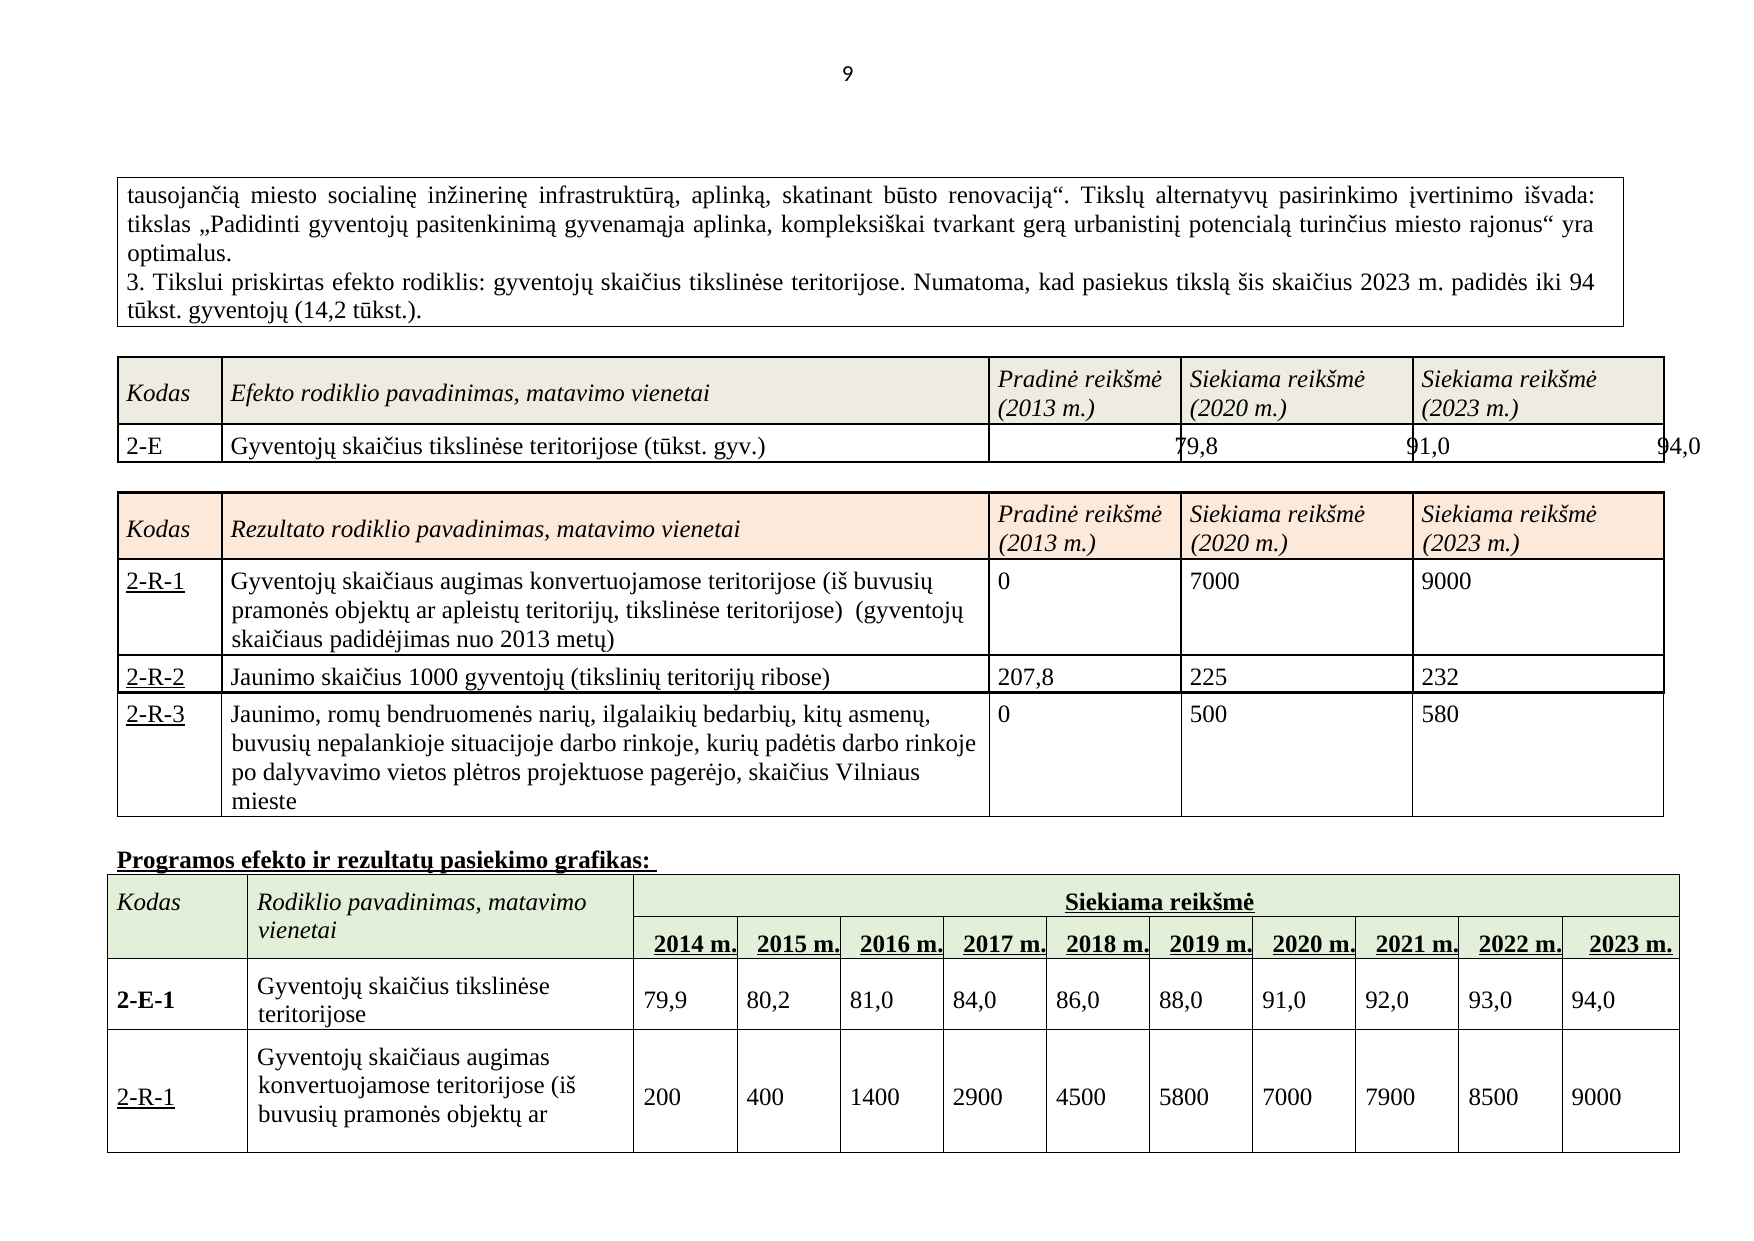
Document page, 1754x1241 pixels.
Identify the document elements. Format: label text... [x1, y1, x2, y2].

table_cell Gyventojų skaičiaus augimas konvertuojamose teritorijose (iš buvusių pramonės objektų ar [248, 1030, 633, 1152]
table_header Kodas [108, 875, 247, 958]
text 3. Tikslui priskirtas efekto rodiklis: gyventojų skaičius tikslinėse teritorijose. Numatoma, kad pasiekus tikslą šis skaičius 2023 m. padidės iki 94 tūkst. gyventojų (14,2 tūkst.). [118, 263, 1623, 326]
table_cell 2022 m. [1459, 917, 1562, 958]
table_cell 7000 [1182, 560, 1412, 653]
table_cell 9000 [1563, 1030, 1679, 1152]
table_cell 2900 [944, 1030, 1046, 1152]
table_cell 2-R-1 [119, 560, 221, 653]
table_cell 2017 m. [944, 917, 1046, 958]
table_header Efekto rodiklio pavadinimas, matavimo vienetai [223, 358, 988, 423]
table_cell 400 [738, 1030, 840, 1152]
table_header Siekiama reikšmė [1046, 875, 1253, 916]
table_cell 94,0 [1414, 425, 1663, 461]
table_cell 2015 m. [738, 917, 840, 958]
table_cell Gyventojų skaičiaus augimas konvertuojamose teritorijose (iš buvusių pramonės objektų ar apleistų teritorijų, tikslinėse teritorijose) (gyventojų skaičiaus padidėjimas nuo 2013 metų) [223, 560, 988, 653]
table_cell Gyventojų skaičius tikslinėse teritorijose (tūkst. gyv.) [223, 425, 988, 461]
table_header [1562, 875, 1679, 916]
table_cell 79,8 [990, 425, 1180, 461]
table_header Rodiklio pavadinimas, matavimo vienetai [248, 875, 633, 958]
table_header [1459, 875, 1562, 916]
table_cell 2-R-2 [119, 656, 221, 691]
table_cell 207,8 [990, 656, 1180, 691]
table_cell 2020 m. [1253, 917, 1355, 958]
table_cell Jaunimo skaičius 1000 gyventojų (tikslinių teritorijų ribose) [223, 656, 988, 691]
table_cell 232 [1414, 656, 1663, 691]
table_header [634, 875, 840, 916]
table_header Pradinė reikšmė (2013 m.) [990, 494, 1180, 558]
table_cell 84,0 [944, 959, 1046, 1029]
table_cell 81,0 [841, 959, 943, 1029]
table_cell 500 [1182, 694, 1412, 816]
table_cell 9000 [1414, 560, 1663, 653]
table_cell 7000 [1253, 1030, 1355, 1152]
table_header Kodas [119, 494, 221, 558]
table_cell 2-R-1 [108, 1030, 247, 1152]
table_cell 1400 [841, 1030, 943, 1152]
table_cell 8500 [1459, 1030, 1562, 1152]
table_cell 200 [634, 1030, 737, 1152]
table_cell 5800 [1150, 1030, 1252, 1152]
table_cell 2-E-1 [108, 959, 247, 1029]
table_cell 88,0 [1150, 959, 1252, 1029]
table_header [1253, 875, 1356, 916]
table_cell 4500 [1047, 1030, 1149, 1152]
table_cell 91,0 [1253, 959, 1355, 1029]
table_cell 2018 m. [1047, 917, 1149, 958]
table_cell 580 [1413, 694, 1663, 816]
table_cell 86,0 [1047, 959, 1149, 1029]
table_cell 94,0 [1563, 959, 1679, 1029]
table_header Siekiama reikšmė (2020 m.) [1182, 494, 1412, 558]
table_cell 0 [990, 560, 1180, 653]
table_cell 93,0 [1459, 959, 1562, 1029]
table_cell 79,9 [634, 959, 737, 1029]
text Programos efekto ir rezultatų pasiekimo grafikas: [117, 845, 1624, 874]
table_header [840, 875, 943, 916]
table_header [943, 875, 1046, 916]
text tausojančią miesto socialinę inžinerinę infrastruktūrą, aplinką, skatinant būsto renovaciją“. Tikslų alternatyvų pasirinkimo įvertinimo išvada: tikslas „Padidinti gyventojų pasitenkinimą gyvenamąja aplinka, kompleksiškai tvarkant gerą urbanistinį potencialą turinčius miesto rajonus“ yra optimalus. [118, 178, 1623, 263]
table_cell 80,2 [738, 959, 840, 1029]
table_cell 7900 [1356, 1030, 1458, 1152]
table_cell 2016 m. [841, 917, 943, 958]
table_cell 2-R-3 [118, 694, 221, 816]
table_header Siekiama reikšmė (2023 m.) [1414, 494, 1663, 558]
table_header Rezultato rodiklio pavadinimas, matavimo vienetai [223, 494, 988, 558]
table_cell Gyventojų skaičius tikslinėse teritorijose [248, 959, 633, 1029]
table_cell 92,0 [1356, 959, 1458, 1029]
table_cell 2023 m. [1563, 917, 1679, 958]
table_header [1356, 875, 1459, 916]
table_header Kodas [119, 358, 221, 423]
table_header Siekiama reikšmė (2020 m.) [1182, 358, 1412, 423]
table_cell 2014 m. [634, 917, 737, 958]
table_cell 2021 m. [1356, 917, 1458, 958]
table_cell 91,0 [1182, 425, 1412, 461]
table_cell 2-E [119, 425, 221, 461]
table_cell 2019 m. [1150, 917, 1252, 958]
table_cell 225 [1182, 656, 1412, 691]
table_cell Jaunimo, romų bendruomenės narių, ilgalaikių bedarbių, kitų asmenų, buvusių nepalankioje situacijoje darbo rinkoje, kurių padėtis darbo rinkoje po dalyvavimo vietos plėtros projektuose pagerėjo, skaičius Vilniaus mieste [222, 694, 989, 816]
table_cell 0 [990, 694, 1181, 816]
table_header Siekiama reikšmė (2023 m.) [1414, 358, 1663, 423]
table_header Pradinė reikšmė (2013 m.) [990, 358, 1180, 423]
